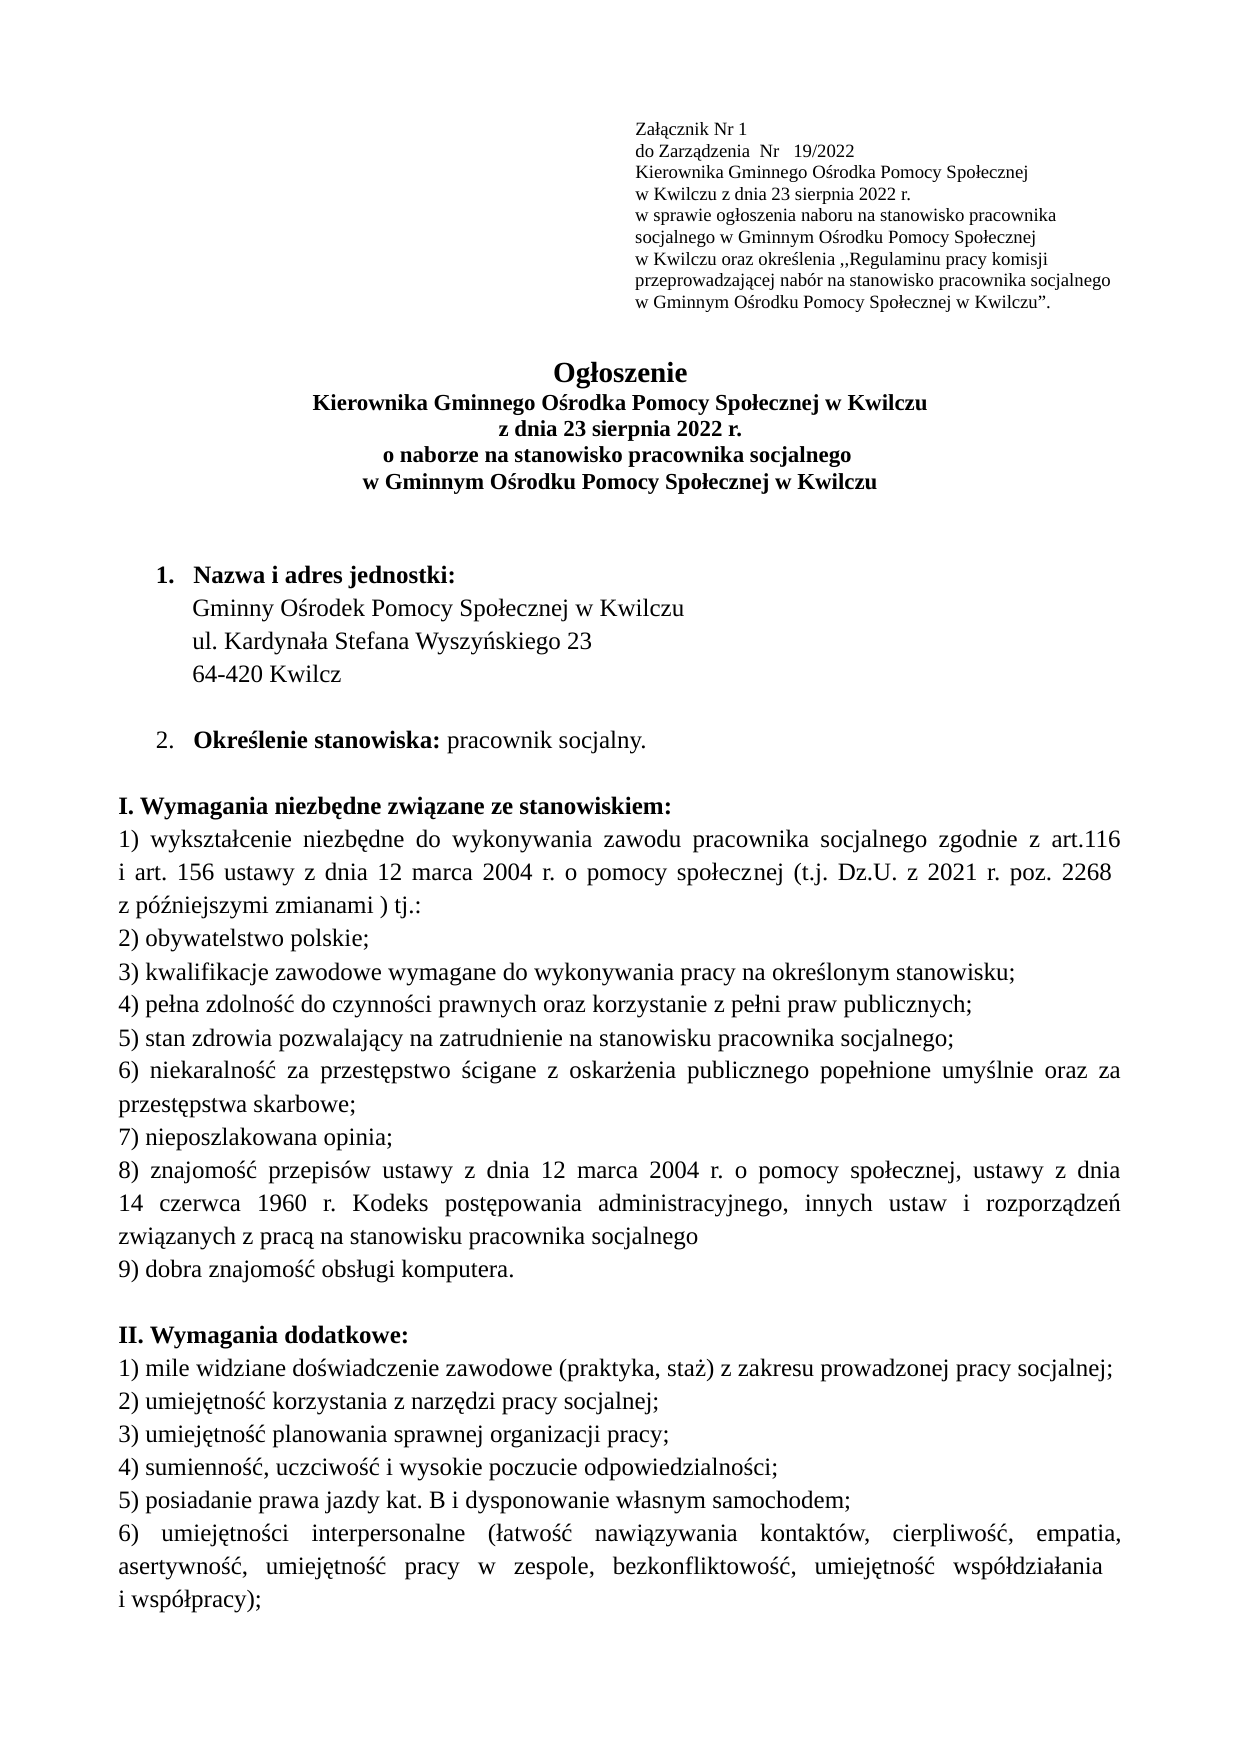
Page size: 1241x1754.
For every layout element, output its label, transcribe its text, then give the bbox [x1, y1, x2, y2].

text 2) umiejętność korzystania z narzędzi pracy socjalnej; [118, 1386, 1122, 1414]
text 5) stan zdrowia pozwalający na zatrudnienie na stanowisku pracownika socjalnego; [118, 1023, 1122, 1051]
text z dnia 23 sierpnia 2022 r. [118, 415, 1122, 442]
text 4) pełna zdolność do czynności prawnych oraz korzystanie z pełni praw publicznych; [118, 989, 1122, 1018]
text 4) sumienność, uczciwość i wysokie poczucie odpowiedzialności; [118, 1452, 1122, 1481]
text 1) mile widziane doświadczenie zawodowe (praktyka, staż) z zakresu prowadzonej pracy socjalnej; [118, 1353, 1122, 1382]
text 3) kwalifikacje zawodowe wymagane do wykonywania pracy na określonym stanowisku; [118, 957, 1122, 985]
text o naborze na stanowisko pracownika socjalnego [118, 442, 1122, 468]
text w sprawie ogłoszenia naboru na stanowisko pracownika socjalnego w Gminnym Ośrodku Pomocy Społecznej [635, 204, 1122, 247]
text I. Wymagania niezbędne związane ze stanowiskiem: [118, 791, 1122, 820]
text II. Wymagania dodatkowe: [118, 1320, 1122, 1348]
text 8) znajomość przepisów ustawy z dnia 12 marca 2004 r. o pomocy społecznej, ustawy z dnia 14 czerwca 1960 r. Kodeks postępowania administracyjnego, innych ustaw i rozporządzeń związanych z pracą na stanowisku pracownika socjalnego [118, 1155, 1122, 1249]
text 7) nieposzlakowana opinia; [118, 1122, 1122, 1150]
text Ogłoszenie [118, 355, 1122, 389]
text w Gminnym Ośrodku Pomocy Społecznej w Kwilczu [118, 468, 1122, 494]
text ul. Kardynała Stefana Wyszyńskiego 23 [118, 626, 1122, 655]
text 5) posiadanie prawa jazdy kat. B i dysponowanie własnym samochodem; [118, 1485, 1122, 1514]
text 6) umiejętności interpersonalne (łatwość nawiązywania kontaktów, cierpliwość, empatia, asertywność, umiejętność pracy w zespole, bezkonfliktowość, umiejętność współdziałania i współpracy); [118, 1518, 1122, 1613]
text do Zarządzenia Nr 19/2022 [118, 140, 1122, 161]
list Nazwa i adres jednostki: [156, 560, 1122, 589]
text w Kwilczu z dnia 23 sierpnia 2022 r. [118, 183, 1122, 204]
text Kierownika Gminnego Ośrodka Pomocy Społecznej w Kwilczu [118, 389, 1122, 415]
text 1) wykształcenie niezbędne do wykonywania zawodu pracownika socjalnego zgodnie z art.116 i art. 156 ustawy z dnia 12 marca 2004 r. o pomocy społecznej (t.j. Dz.U. z 2021 r. poz. 2268 z późniejszymi zmianami ) tj.: [118, 824, 1122, 919]
text Gminny Ośrodek Pomocy Społecznej w Kwilczu [118, 593, 1122, 622]
text 3) umiejętność planowania sprawnej organizacji pracy; [118, 1419, 1122, 1448]
text 2) obywatelstwo polskie; [118, 923, 1122, 952]
text 64-420 Kwilcz [118, 659, 1122, 688]
text w Kwilczu oraz określenia ,,Regulaminu pracy komisji przeprowadzającej nabór na stanowisko pracownika socjalnego w Gminnym Ośrodku Pomocy Społecznej w Kwilczu”. [635, 247, 1122, 312]
text Załącznik Nr 1 [118, 118, 1122, 140]
text 9) dobra znajomość obsługi komputera. [118, 1254, 1122, 1282]
text 6) niekaralność za przestępstwo ścigane z oskarżenia publicznego popełnione umyślnie oraz za przestępstwa skarbowe; [118, 1056, 1122, 1117]
text Kierownika Gminnego Ośrodka Pomocy Społecznej [118, 161, 1122, 183]
list Określenie stanowiska: pracownik socjalny. [156, 725, 1122, 754]
